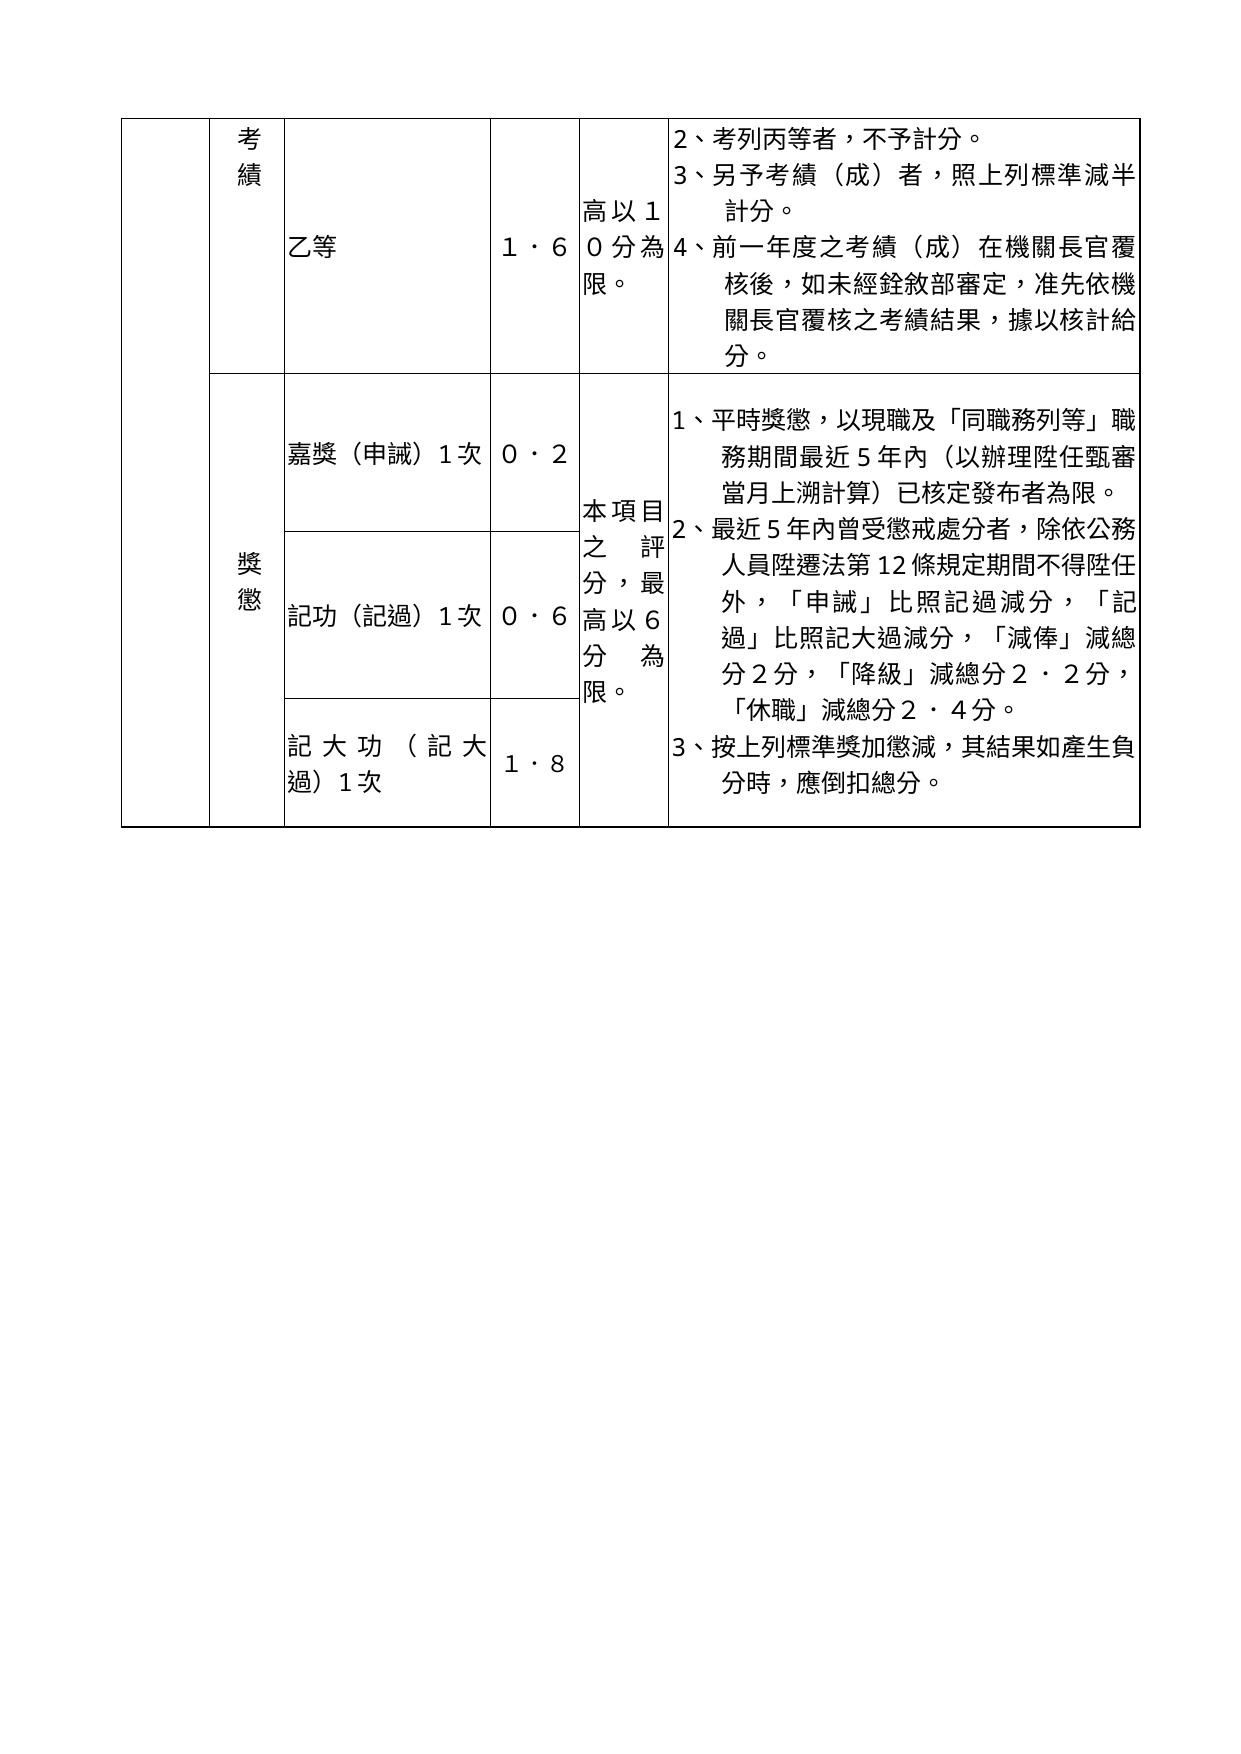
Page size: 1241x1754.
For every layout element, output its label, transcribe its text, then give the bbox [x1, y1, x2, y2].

table_cell [122, 119, 209, 826]
table_cell 乙等 [285, 119, 490, 373]
table_cell 嘉獎（申誡）1次 [285, 374, 490, 531]
table_cell １．８ [491, 699, 579, 826]
table_cell 記大功（記大過）1次 [285, 699, 490, 826]
table_cell 年終考績（成），以現職及「同職務列等」職務之最近5年為限。 考列丙等者，不予計分。 另予考績（成）者，照上列標準減半計分。 前一年度之考績（成）在機關長官覆核後，如未經銓敘部審定，准先依機關長官覆核之考績結果，據以核計給分。 [669, 119, 1139, 373]
table_cell 本項目之評分，最高以６分為限。 [580, 374, 668, 826]
table_cell 平時獎懲，以現職及「同職務列等」職務期間最近5年內（以辦理陞任甄審當月上溯計算）已核定發布者為限。 最近5年內曾受懲戒處分者，除依公務人員陞遷法第12條規定期間不得陞任外，「申誡」比照記過減分，「記過」比照記大過減分，「減俸」減總分２分，「降級」減總分２．２分，「休職」減總分２．４分。 按上列標準獎加懲減，其結果如產生負分時，應倒扣總分。 [669, 374, 1139, 826]
table_cell ０．６ [491, 532, 579, 698]
table_cell 獎 懲 [210, 374, 284, 826]
table_cell 記功（記過）1次 [285, 532, 490, 698]
table_cell 高以１０分為限。 [580, 119, 668, 373]
table_cell 考 績 [210, 119, 284, 373]
table_cell １．６ [491, 119, 579, 373]
table_cell ０．２ [491, 374, 579, 531]
